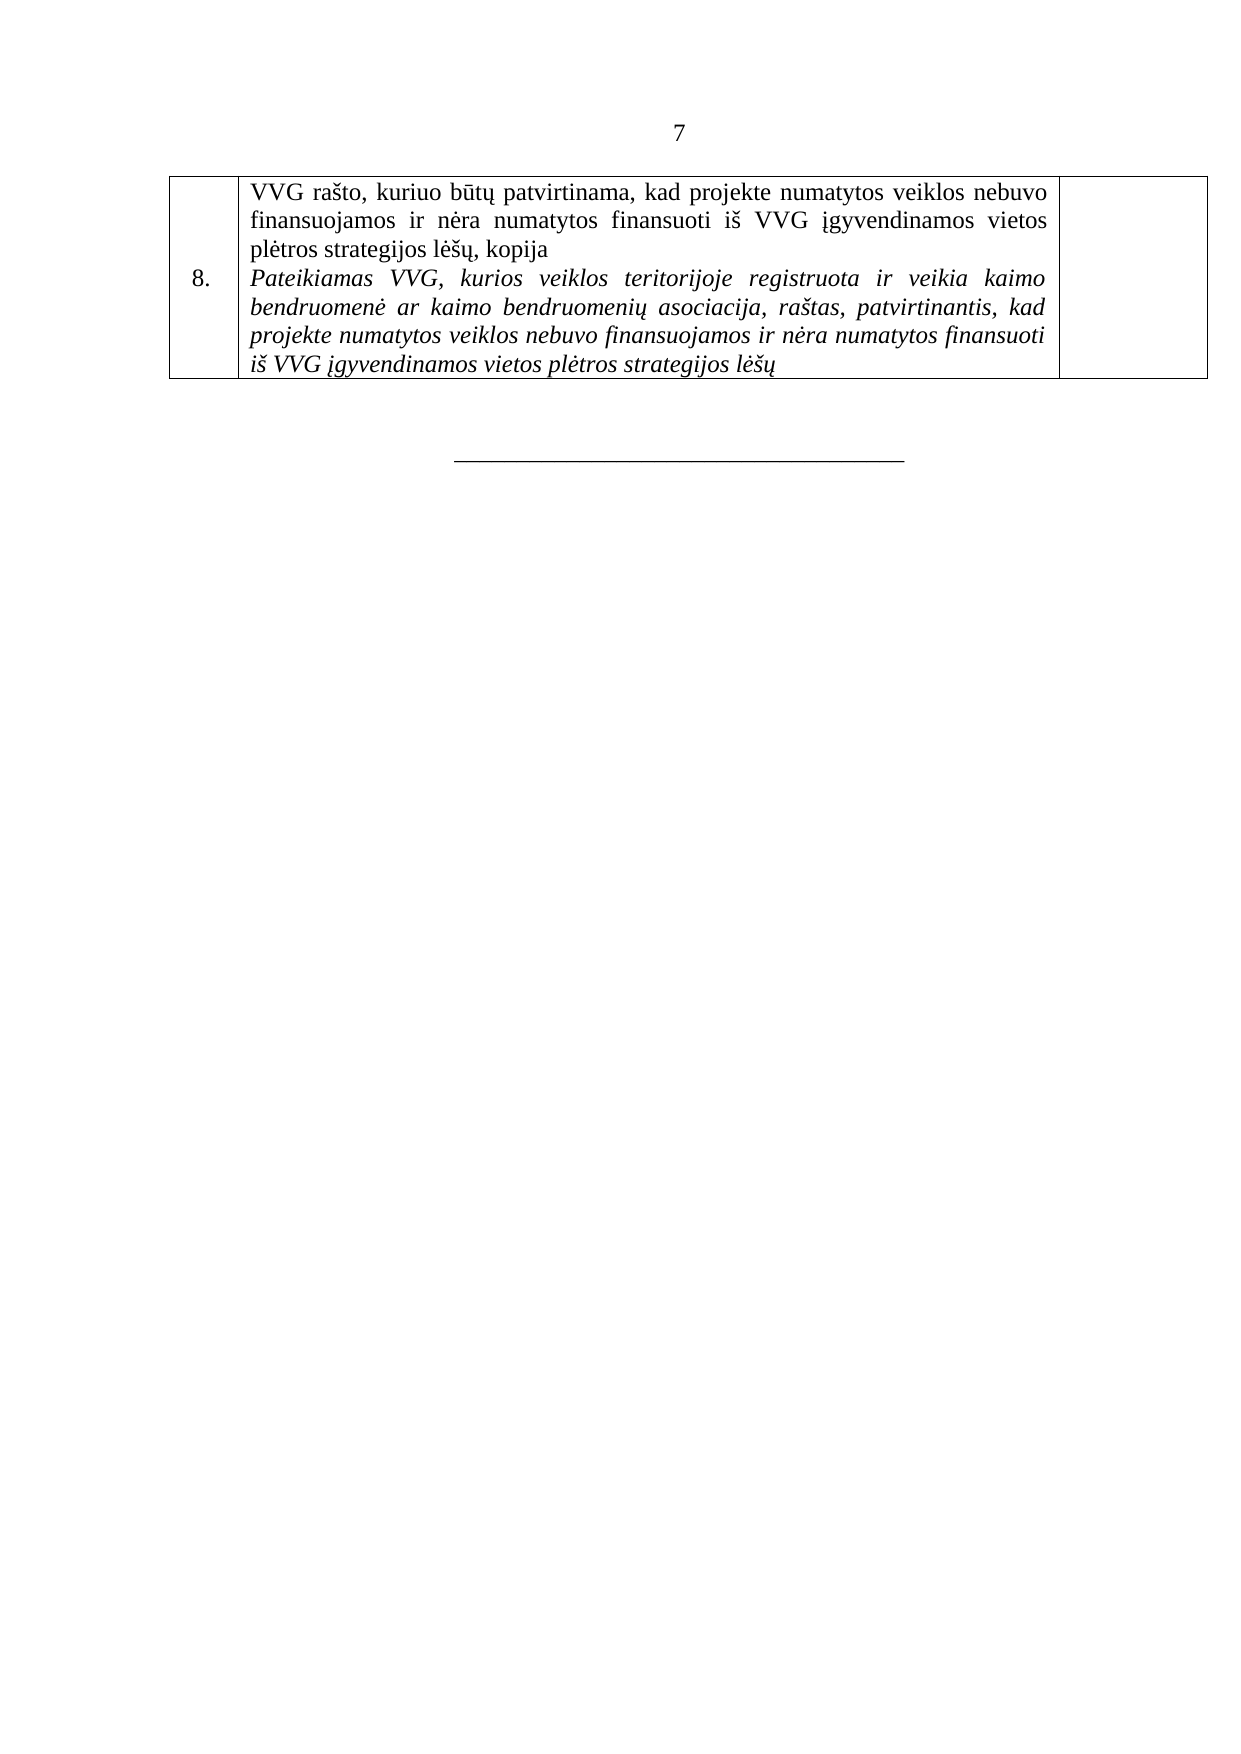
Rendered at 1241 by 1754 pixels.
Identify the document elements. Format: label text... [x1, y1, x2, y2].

table_cell VVG rašto, kuriuo būtų patvirtinama, kad projekte numatytos veiklos nebuvo finansuojamos ir nėra numatytos finansuoti iš VVG įgyvendinamos vietos plėtros strategijos lėšų, kopija Pateikiamas VVG, kurios veiklos teritorijoje registruota ir veikia kaimo bendruomenė ar kaimo bendruomenių asociacija, raštas, patvirtinantis, kad projekte numatytos veiklos nebuvo finansuojamos ir nėra numatytos finansuoti iš VVG įgyvendinamos vietos plėtros strategijos lėšų [239, 177, 1059, 378]
table_cell [1060, 177, 1207, 378]
table_cell 8. [170, 177, 238, 378]
text ____________________________________ [177, 436, 1181, 465]
